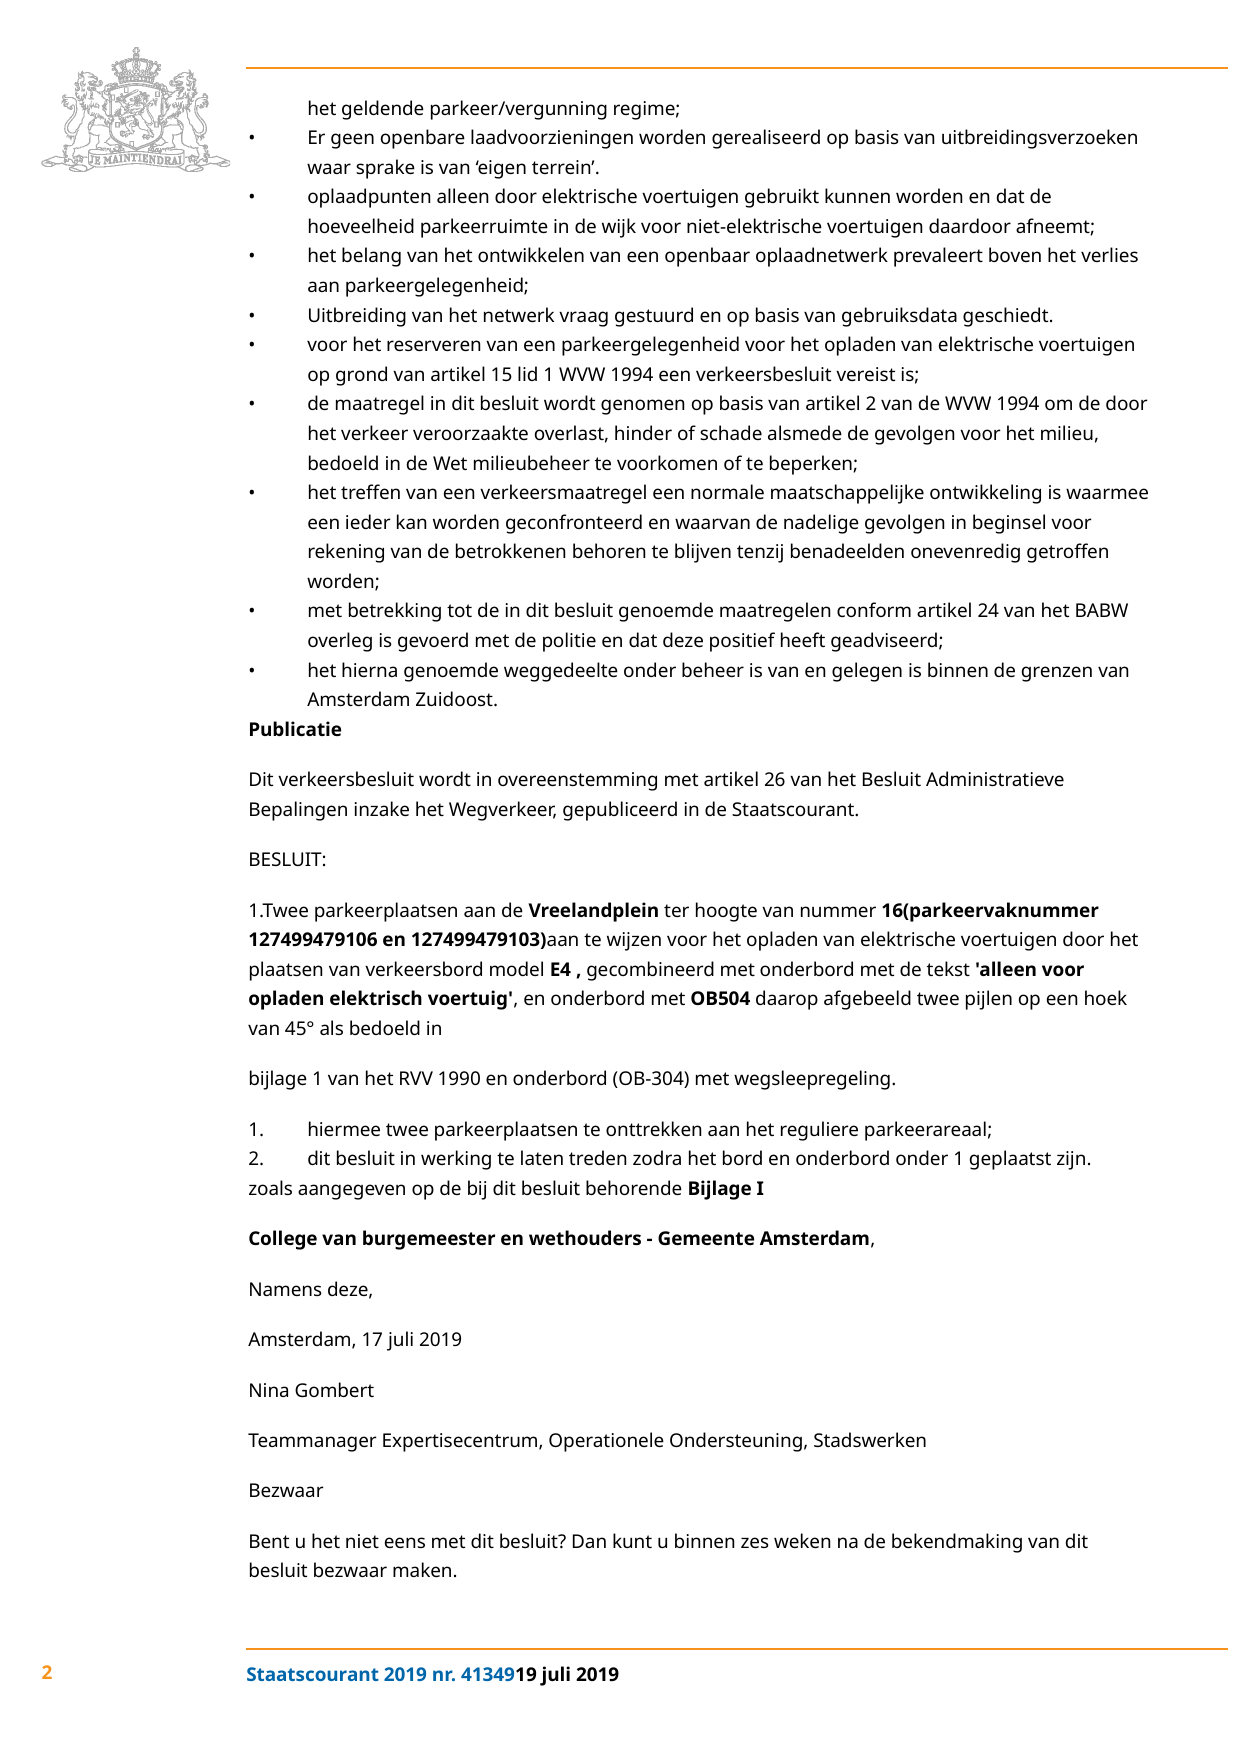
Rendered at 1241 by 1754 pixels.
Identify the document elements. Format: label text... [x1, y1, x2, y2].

text Namens deze, [248, 1276, 1152, 1302]
list hiermee twee parkeerplaatsen te onttrekken aan het reguliere parkeerareaal; [248, 1116, 1152, 1142]
list oplaadpunten alleen door elektrische voertuigen gebruikt kunnen worden en dat de hoeveelheid parkeerruimte in de wijk voor niet-elektrische voertuigen daardoor afneemt; [248, 183, 1152, 239]
list Er geen openbare laadvoorzieningen worden gerealiseerd op basis van uitbreidingsverzoeken waar sprake is van ‘eigen terrein’. [248, 124, 1152, 180]
text Amsterdam, 17 juli 2019 [248, 1326, 1152, 1352]
text bijlage 1 van het RVV 1990 en onderbord (OB-304) met wegsleepregeling. [248, 1066, 1152, 1091]
list het belang van het ontwikkelen van een openbaar oplaadnetwerk prevaleert boven het verlies aan parkeergelegenheid; [248, 243, 1152, 298]
list de maatregel in dit besluit wordt genomen op basis van artikel 2 van de WVW 1994 om de door het verkeer veroorzaakte overlast, hinder of schade alsmede de gevolgen voor het milieu, bedoeld in de Wet milieubeheer te voorkomen of te beperken; [248, 391, 1152, 476]
picture [41, 47, 231, 172]
text Bezwaar [248, 1478, 1152, 1503]
text Nina Gombert [248, 1377, 1152, 1403]
text College van burgemeester en wethouders - Gemeente Amsterdam, [248, 1226, 1152, 1251]
list het treffen van een verkeersmaatregel een normale maatschappelijke ontwikkeling is waarmee een ieder kan worden geconfronteerd en waarvan de nadelige gevolgen in beginsel voor rekening van de betrokkenen behoren te blijven tenzij benadeelden onevenredig getroffen worden; [248, 479, 1152, 594]
text 1.Twee parkeerplaatsen aan de Vreelandplein ter hoogte van nummer 16(parkeervaknummer 127499479106 en 127499479103)aan te wijzen voor het opladen van elektrische voertuigen door het plaatsen van verkeersbord model E4 , gecombineerd met onderbord met de tekst 'alleen voor opladen elektrisch voertuig', en onderbord met OB504 daarop afgebeeld twee pijlen op een hoek van 45° als bedoeld in [248, 897, 1152, 1041]
list het geldende parkeer/vergunning regime; [248, 95, 1152, 121]
list voor het reserveren van een parkeergelegenheid voor het opladen van elektrische voertuigen op grond van artikel 15 lid 1 WVW 1994 een verkeersbesluit vereist is; [248, 331, 1152, 387]
text BESLUIT: [248, 846, 1152, 872]
text Publicatie [248, 716, 1152, 742]
text Bent u het niet eens met dit besluit? Dan kunt u binnen zes weken na de bekendmaking van dit besluit bezwaar maken. [248, 1528, 1152, 1583]
text Dit verkeersbesluit wordt in overeenstemming met artikel 26 van het Besluit Administratieve Bepalingen inzake het Wegverkeer, gepubliceerd in de Staatscourant. [248, 766, 1152, 822]
text zoals aangegeven op de bij dit besluit behorende Bijlage I [248, 1175, 1152, 1201]
list het hierna genoemde weggedeelte onder beheer is van en gelegen is binnen de grenzen van Amsterdam Zuidoost. [248, 657, 1152, 712]
list met betrekking tot de in dit besluit genoemde maatregelen conform artikel 24 van het BABW overleg is gevoerd met de politie en dat deze positief heeft geadviseerd; [248, 598, 1152, 653]
list Uitbreiding van het netwerk vraag gestuurd en op basis van gebruiksdata geschiedt. [248, 302, 1152, 328]
list dit besluit in werking te laten treden zodra het bord en onderbord onder 1 geplaatst zijn. [248, 1146, 1152, 1171]
text Teammanager Expertisecentrum, Operationele Ondersteuning, Stadswerken [248, 1427, 1152, 1453]
